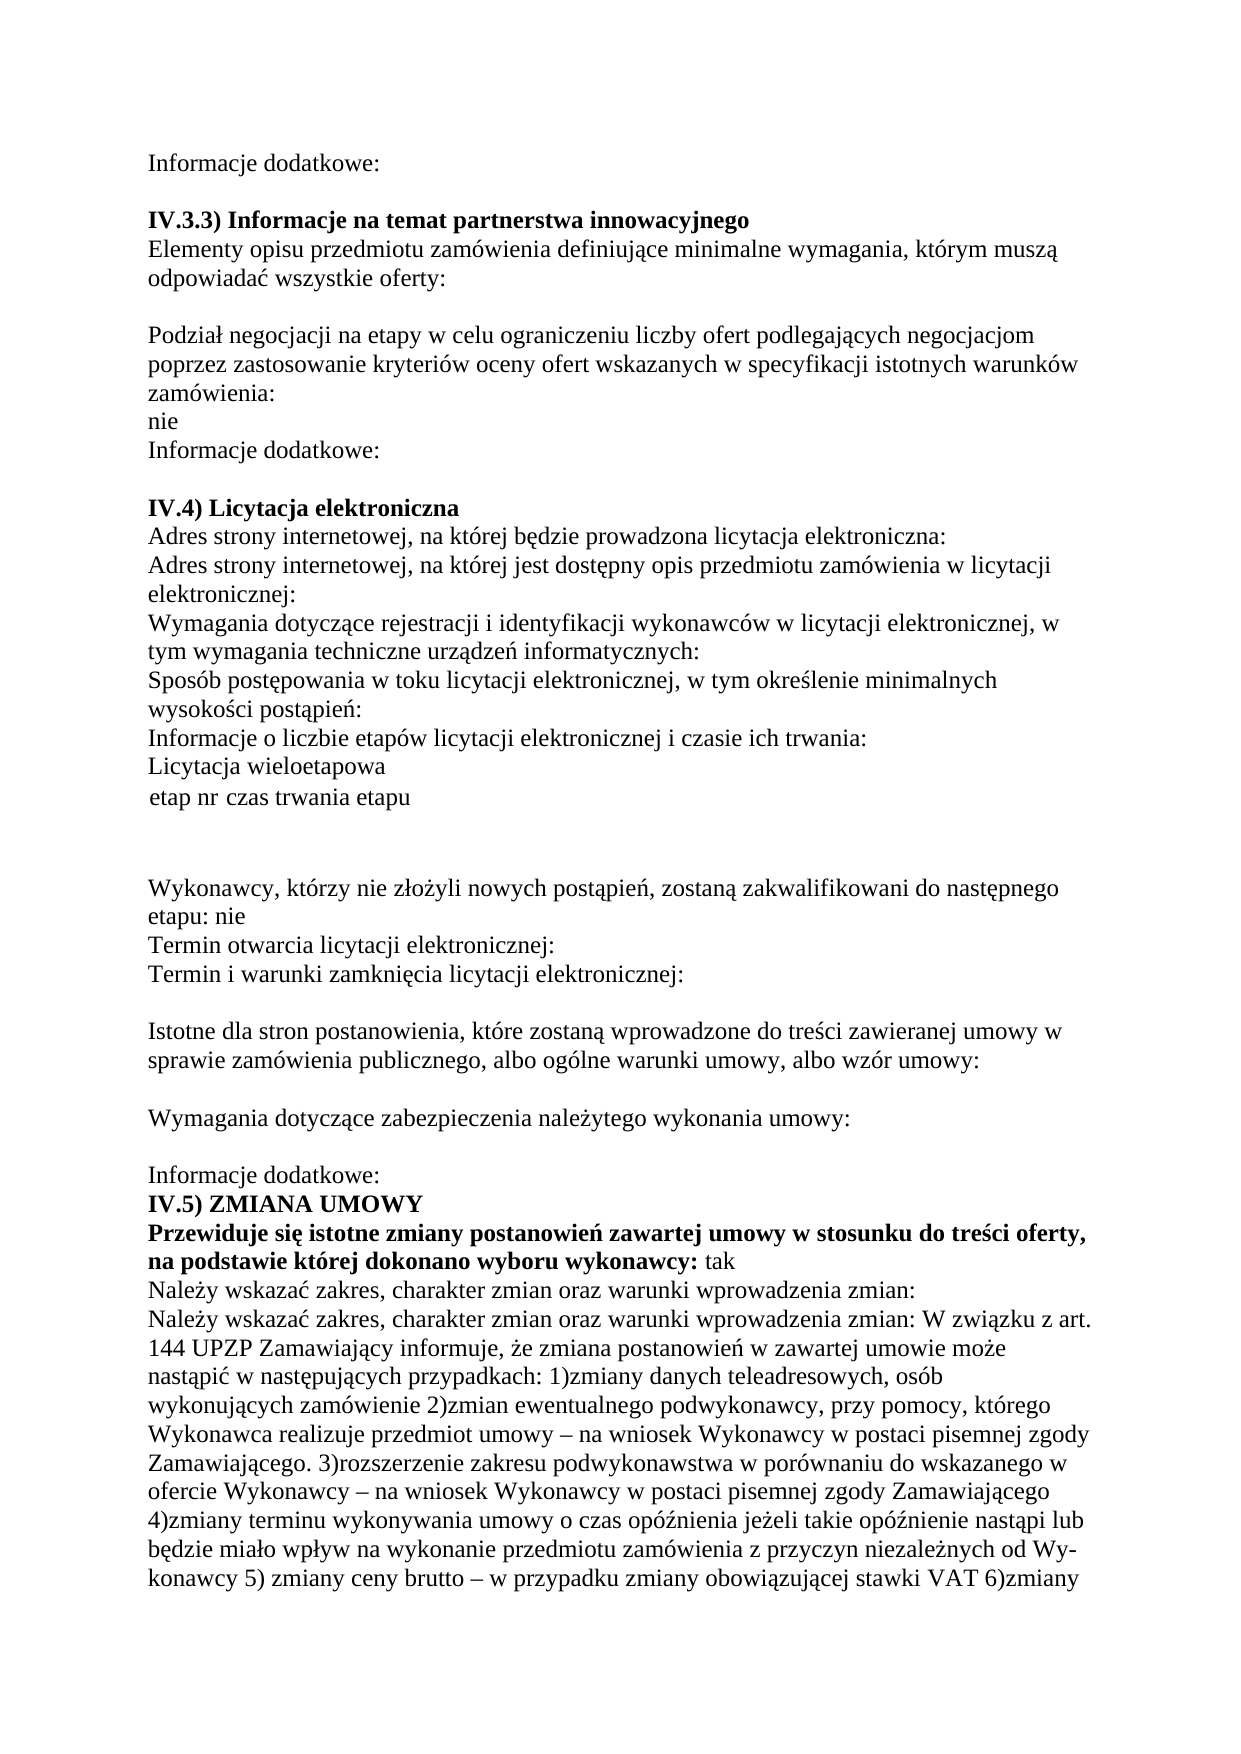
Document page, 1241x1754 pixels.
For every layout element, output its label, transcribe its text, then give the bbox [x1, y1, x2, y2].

text Informacje dodatkowe: IV.3.3) Informacje na temat partnerstwa innowacyjnego Elementy opisu przedmiotu zamówienia definiujące minimalne wymagania, którym muszą odpowiadać wszystkie oferty: Podział negocjacji na etapy w celu ograniczeniu liczby ofert podlegających negocjacjom poprzez zastosowanie kryteriów oceny ofert wskazanych w specyfikacji istotnych warunków zamówienia: nie Informacje dodatkowe: IV.4) Licytacja elektroniczna Adres strony internetowej, na której będzie prowadzona licytacja elektroniczna: [148, 148, 1093, 550]
text Adres strony internetowej, na której jest dostępny opis przedmiotu zamówienia w licytacji elektronicznej: [148, 550, 1093, 608]
text Informacje o liczbie etapów licytacji elektronicznej i czasie ich trwania: [148, 723, 1093, 751]
text Informacje dodatkowe: [148, 1131, 1093, 1189]
table_header czas trwania etapu [224, 780, 417, 812]
text Istotne dla stron postanowienia, które zostaną wprowadzone do treści zawieranej umowy w sprawie zamówienia publicznego, albo ogólne warunki umowy, albo wzór umowy: [148, 988, 1093, 1074]
text Wymagania dotyczące zabezpieczenia należytego wykonania umowy: [148, 1074, 1093, 1131]
text Termin otwarcia licytacji elektronicznej: [148, 930, 1093, 959]
table_header etap nr [148, 780, 224, 812]
text Sposób postępowania w toku licytacji elektronicznej, w tym określenie minimalnych wysokości postąpień: [148, 665, 1093, 723]
table_cell [224, 812, 417, 844]
text Termin i warunki zamknięcia licytacji elektronicznej: [148, 959, 1093, 988]
text IV.5) ZMIANA UMOWY Przewiduje się istotne zmiany postanowień zawartej umowy w stosunku do treści oferty, na podstawie której dokonano wyboru wykonawcy: tak Należy wskazać zakres, charakter zmian oraz warunki wprowadzenia zmian: Należy wskazać zakres, charakter zmian oraz warunki wprowadzenia zmian: W związku z art. 144 UPZP Zamawiający informuje, że zmiana postanowień w zawartej umowie może nastąpić w następujących przypadkach: 1)zmiany danych teleadresowych, osób wykonujących zamówienie 2)zmian ewentualnego podwykonawcy, przy pomocy, którego Wykonawca realizuje przedmiot umowy – na wniosek Wykonawcy w postaci pisemnej zgody Zamawiającego. 3)rozszerzenie zakresu podwykonawstwa w porównaniu do wskazanego w ofercie Wykonawcy – na wniosek Wykonawcy w postaci pisemnej zgody Zamawiającego 4)zmiany terminu wykonywania umowy o czas opóźnienia jeżeli takie opóźnienie nastąpi lub będzie miało wpływ na wykonanie przedmiotu zamówienia z przyczyn niezależnych od Wy-konawcy 5) zmiany ceny brutto – w przypadku zmiany obowiązującej stawki VAT 6)zmiany [148, 1189, 1093, 1591]
table_cell [148, 812, 224, 844]
text Wykonawcy, którzy nie złożyli nowych postąpień, zostaną zakwalifikowani do następnego etapu: nie [148, 844, 1093, 930]
text Licytacja wieloetapowa [148, 751, 1093, 780]
text Wymagania dotyczące rejestracji i identyfikacji wykonawców w licytacji elektronicznej, w tym wymagania techniczne urządzeń informatycznych: [148, 608, 1093, 665]
